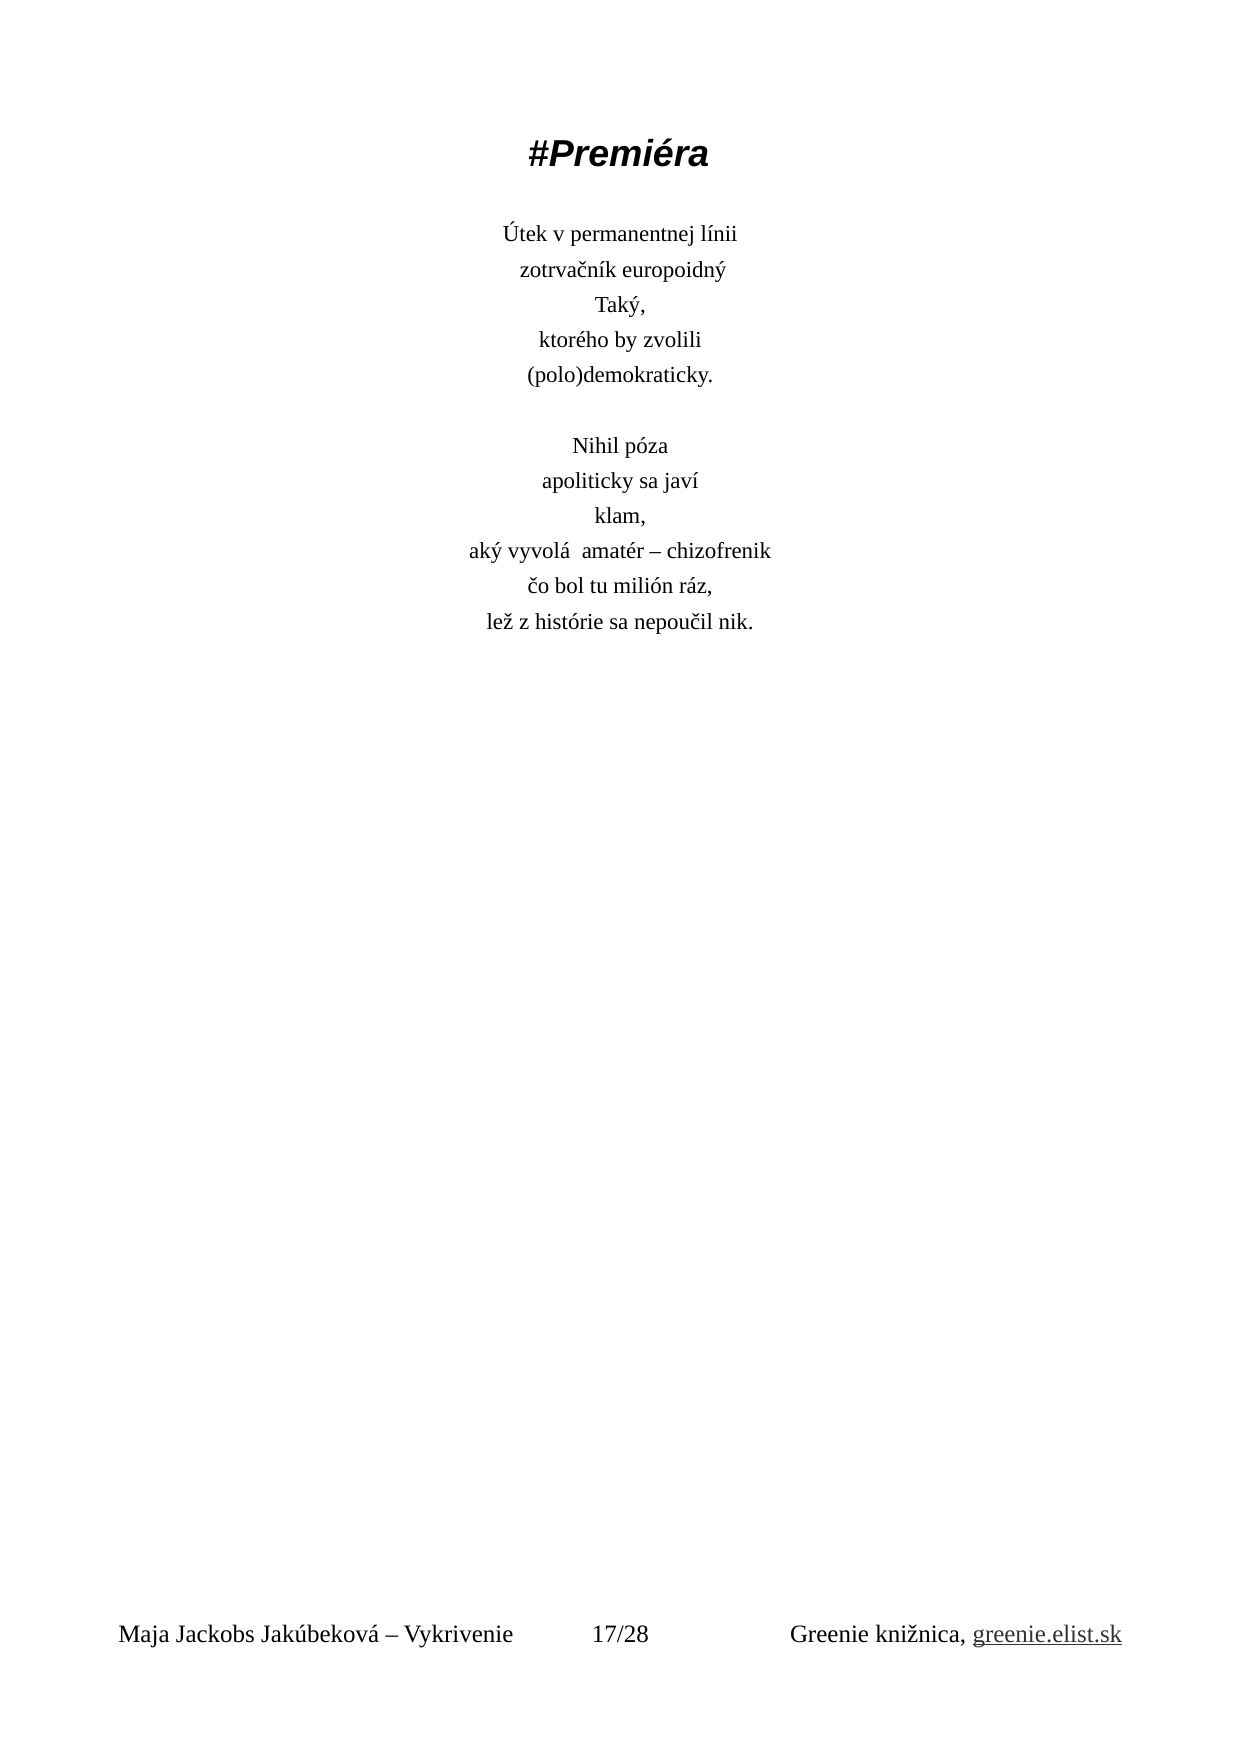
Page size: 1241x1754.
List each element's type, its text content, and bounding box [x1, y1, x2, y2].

text aký vyvolá amatér – chizofrenik [106, 537, 1134, 564]
text čo bol tu milión ráz, [106, 573, 1134, 599]
text lež z histórie sa nepoučil nik. [106, 608, 1134, 634]
text Taký, [106, 291, 1134, 317]
subtitle #Premiéra [106, 131, 1134, 174]
text Nihil póza [106, 432, 1134, 458]
text klam, [106, 502, 1134, 528]
text Útek v permanentnej línii [106, 221, 1134, 247]
text ktorého by zvolili [106, 326, 1134, 352]
text (polo)demokraticky. [106, 361, 1134, 388]
text zotrvačník europoidný [106, 256, 1134, 282]
text apoliticky sa javí [106, 467, 1134, 493]
